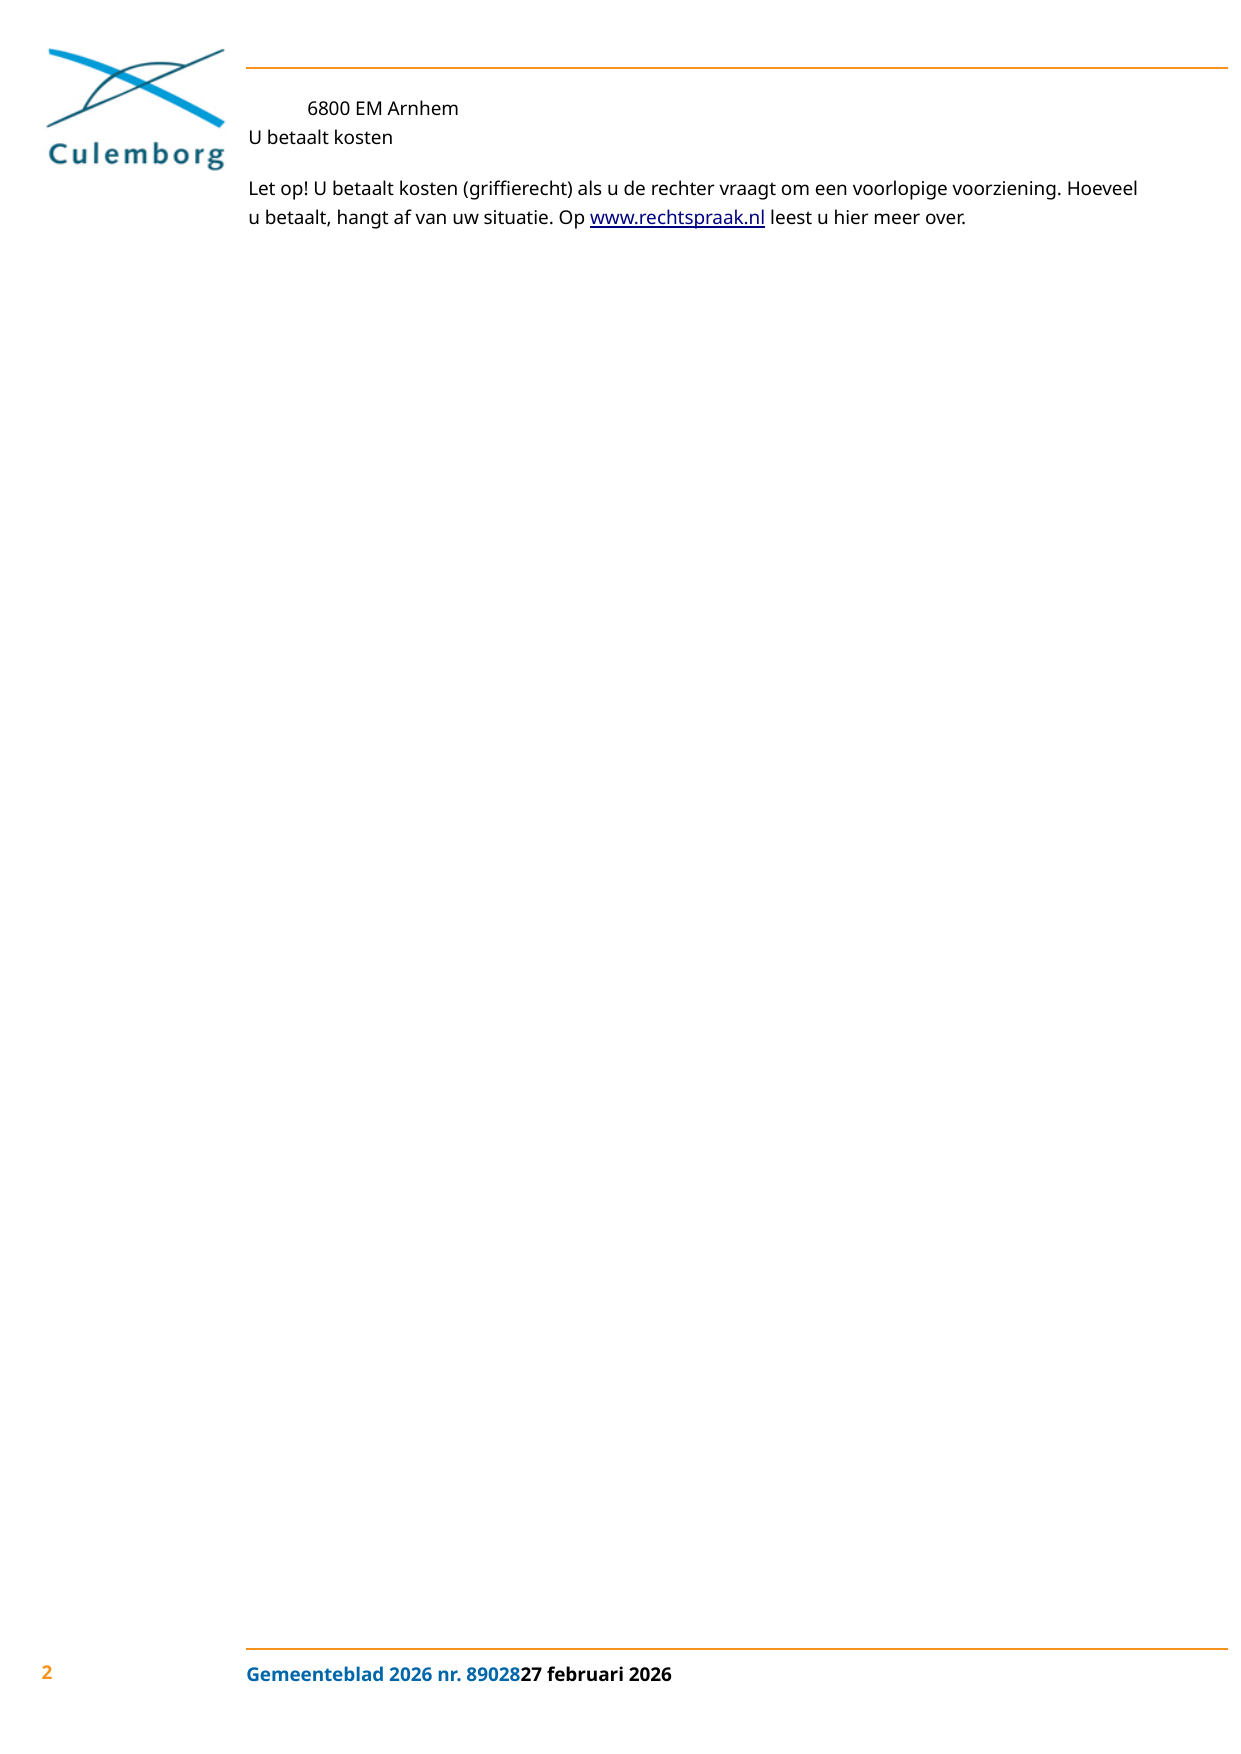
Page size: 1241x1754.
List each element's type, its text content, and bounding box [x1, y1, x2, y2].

picture [41, 47, 231, 172]
list 6800 EM Arnhem [248, 95, 1152, 121]
text Let op! U betaalt kosten (griffierecht) als u de rechter vraagt om een voorlopige voorziening. Hoeveel u betaalt, hangt af van uw situatie. Op www.rechtspraak.nl leest u hier meer over. [248, 175, 1152, 230]
text U betaalt kosten [248, 124, 1152, 150]
